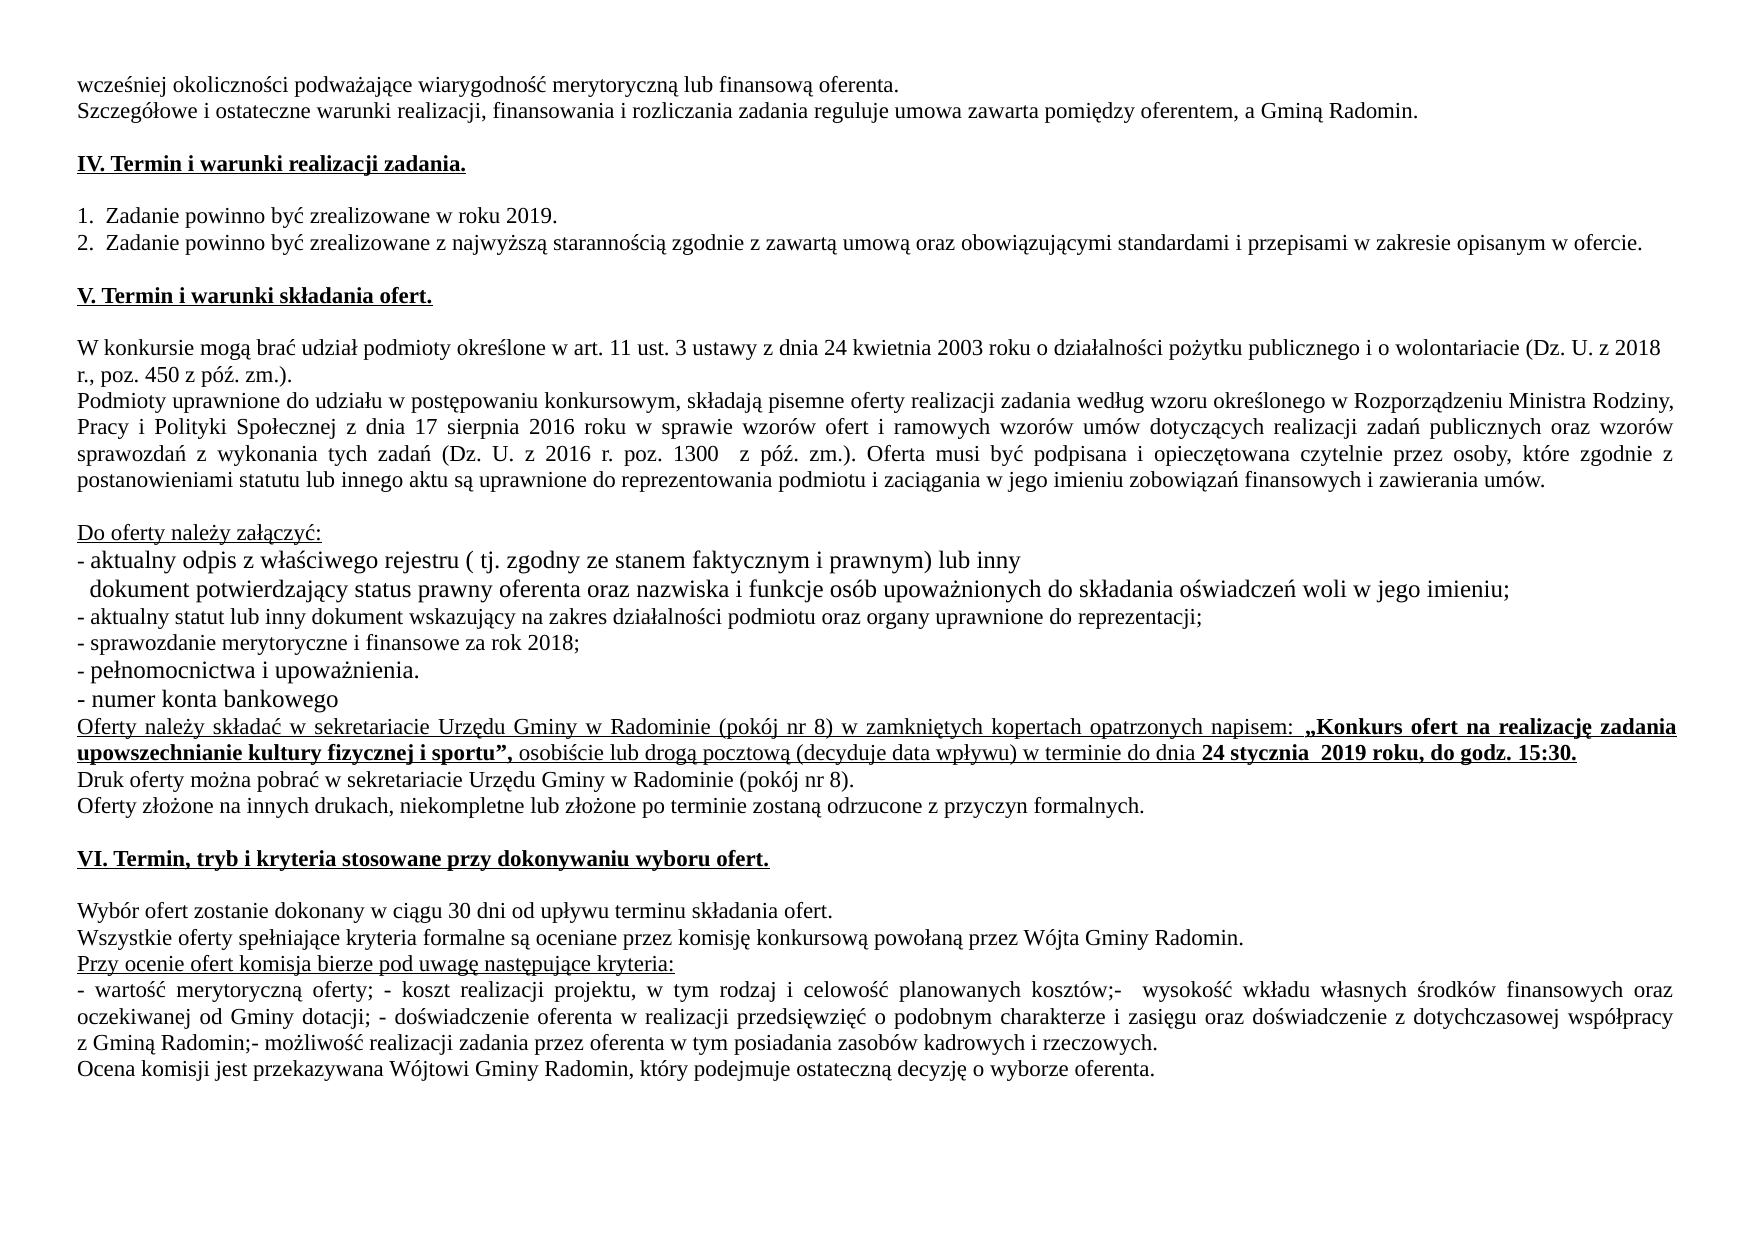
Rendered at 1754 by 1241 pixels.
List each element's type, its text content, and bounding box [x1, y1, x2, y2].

text Wybór ofert zostanie dokonany w ciągu 30 dni od upływu terminu składania ofert. [77, 897, 1677, 924]
text W konkursie mogą brać udział podmioty określone w art. 11 ust. 3 ustawy z dnia 24 kwietnia 2003 roku o działalności pożytku publicznego i o wolontariacie (Dz. U. z 2018 r., poz. 450 z póź. zm.). [77, 334, 1677, 387]
text wcześniej okoliczności podważające wiarygodność merytoryczną lub finansową oferenta. [77, 71, 1677, 97]
text - aktualny statut lub inny dokument wskazujący na zakres działalności podmiotu oraz organy uprawnione do reprezentacji; [77, 603, 1677, 629]
text VI. Termin, tryb i kryteria stosowane przy dokonywaniu wyboru ofert. [77, 845, 1677, 871]
text Przy ocenie ofert komisja bierze pod uwagę następujące kryteria: [77, 950, 1677, 976]
text - aktualny odpis z właściwego rejestru ( tj. zgodny ze stanem faktycznym i prawnym) lub inny [77, 545, 1677, 574]
text - sprawozdanie merytoryczne i finansowe za rok 2018; [77, 629, 1677, 655]
text Druk oferty można pobrać w sekretariacie Urzędu Gminy w Radominie (pokój nr 8). [77, 766, 1677, 792]
text upowszechnianie kultury fizycznej i sportu”, osobiście lub drogą pocztową (decyduje data wpływu) w terminie do dnia 24 stycznia 2019 roku, do godz. 15:30. [77, 737, 1677, 766]
text Oferty złożone na innych drukach, niekompletne lub złożone po terminie zostaną odrzucone z przyczyn formalnych. [77, 792, 1677, 818]
text V. Termin i warunki składania ofert. [77, 282, 1677, 308]
text Ocena komisji jest przekazywana Wójtowi Gminy Radomin, który podejmuje ostateczną decyzję o wyborze oferenta. [77, 1056, 1677, 1082]
text - wartość merytoryczną oferty; - koszt realizacji projektu, w tym rodzaj i celowość planowanych kosztów;- wysokość wkładu własnych środków finansowych oraz oczekiwanej od Gminy dotacji; - doświadczenie oferenta w realizacji przedsięwzięć o podobnym charakterze i zasięgu oraz doświadczenie z dotychczasowej współpracy z Gminą Radomin;- możliwość realizacji zadania przez oferenta w tym posiadania zasobów kadrowych i rzeczowych. [77, 976, 1677, 1056]
text Oferty należy składać w sekretariacie Urzędu Gminy w Radominie (pokój nr 8) w zamkniętych kopertach opatrzonych napisem: „Konkurs ofert na realizację zadania [77, 713, 1677, 736]
text Podmioty uprawnione do udziału w postępowaniu konkursowym, składają pisemne oferty realizacji zadania według wzoru określonego w Rozporządzeniu Ministra Rodziny, Pracy i Polityki Społecznej z dnia 17 sierpnia 2016 roku w sprawie wzorów ofert i ramowych wzorów umów dotyczących realizacji zadań publicznych oraz wzorów sprawozdań z wykonania tych zadań (Dz. U. z 2016 r. poz. 1300 z póź. zm.). Oferta musi być podpisana i opieczętowana czytelnie przez osoby, które zgodnie z postanowieniami statutu lub innego aktu są uprawnione do reprezentowania podmiotu i zaciągania w jego imieniu zobowiązań finansowych i zawierania umów. [77, 387, 1677, 492]
text Szczegółowe i ostateczne warunki realizacji, finansowania i rozliczania zadania reguluje umowa zawarta pomiędzy oferentem, a Gminą Radomin. [77, 97, 1677, 123]
text dokument potwierdzający status prawny oferenta oraz nazwiska i funkcje osób upoważnionych do składania oświadczeń woli w jego imieniu; [77, 574, 1677, 603]
text 1. Zadanie powinno być zrealizowane w roku 2019. [77, 203, 1677, 229]
text Wszystkie oferty spełniające kryteria formalne są oceniane przez komisję konkursową powołaną przez Wójta Gminy Radomin. [77, 924, 1677, 950]
text Do oferty należy załączyć: [77, 519, 1677, 545]
text - pełnomocnictwa i upoważnienia. [77, 655, 1677, 684]
text IV. Termin i warunki realizacji zadania. [77, 150, 1677, 176]
text - numer konta bankowego [77, 684, 1677, 713]
text 2. Zadanie powinno być zrealizowane z najwyższą starannością zgodnie z zawartą umową oraz obowiązującymi standardami i przepisami w zakresie opisanym w ofercie. [77, 229, 1677, 255]
